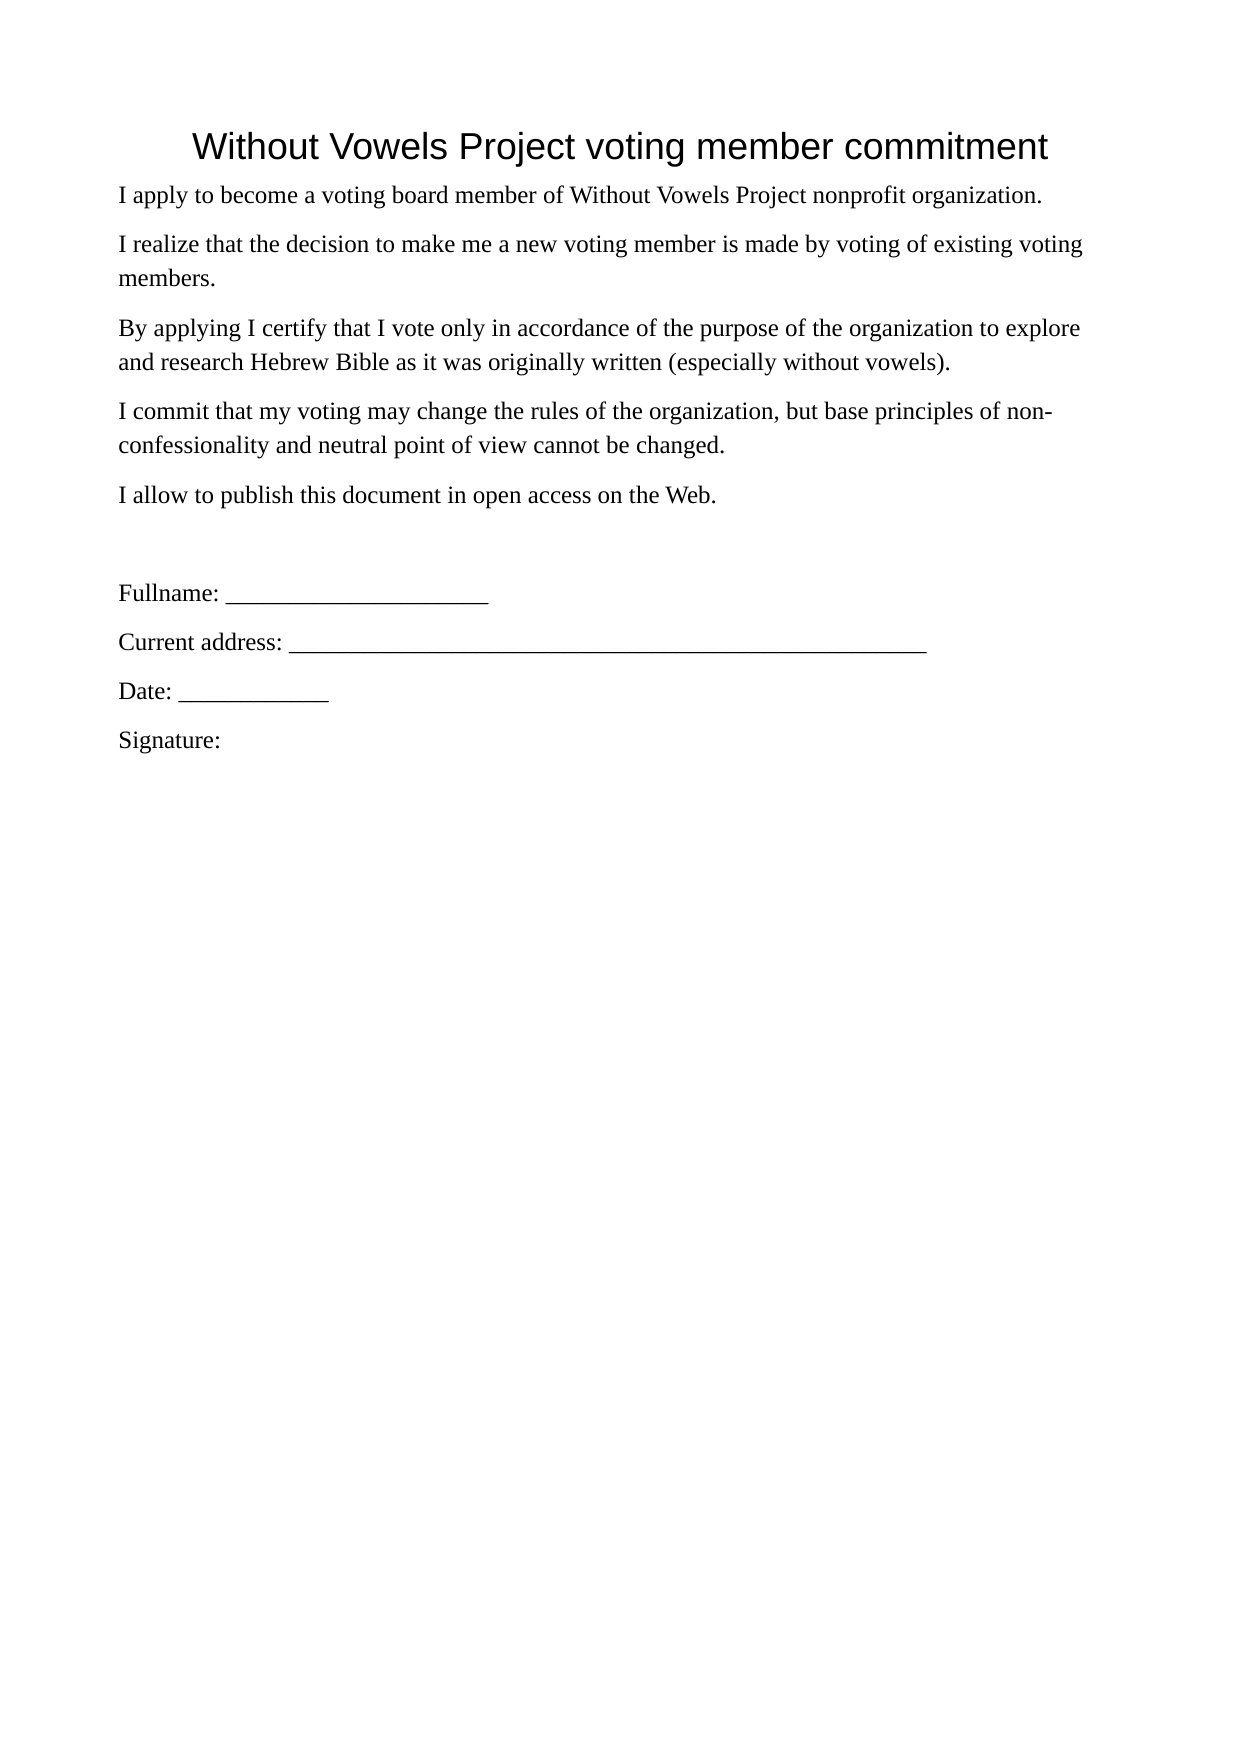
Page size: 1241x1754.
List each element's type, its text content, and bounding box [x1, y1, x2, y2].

text I apply to become a voting board member of Without Vowels Project nonprofit organization. [118, 180, 1122, 209]
text By applying I certify that I vote only in accordance of the purpose of the organization to explore and research Hebrew Bible as it was originally written (especially without vowels). [118, 313, 1122, 376]
subtitle Without Vowels Project voting member commitment [118, 124, 1122, 167]
text Date: ____________ [118, 676, 1122, 705]
text Signature: [118, 725, 1122, 754]
text I allow to publish this document in open access on the Web. [118, 480, 1122, 508]
text Current address: ___________________________________________________ [118, 627, 1122, 656]
text I commit that my voting may change the rules of the organization, but base principles of non-confessionality and neutral point of view cannot be changed. [118, 396, 1122, 459]
text Fullname: _____________________ [118, 578, 1122, 607]
text I realize that the decision to make me a new voting member is made by voting of existing voting members. [118, 229, 1122, 292]
